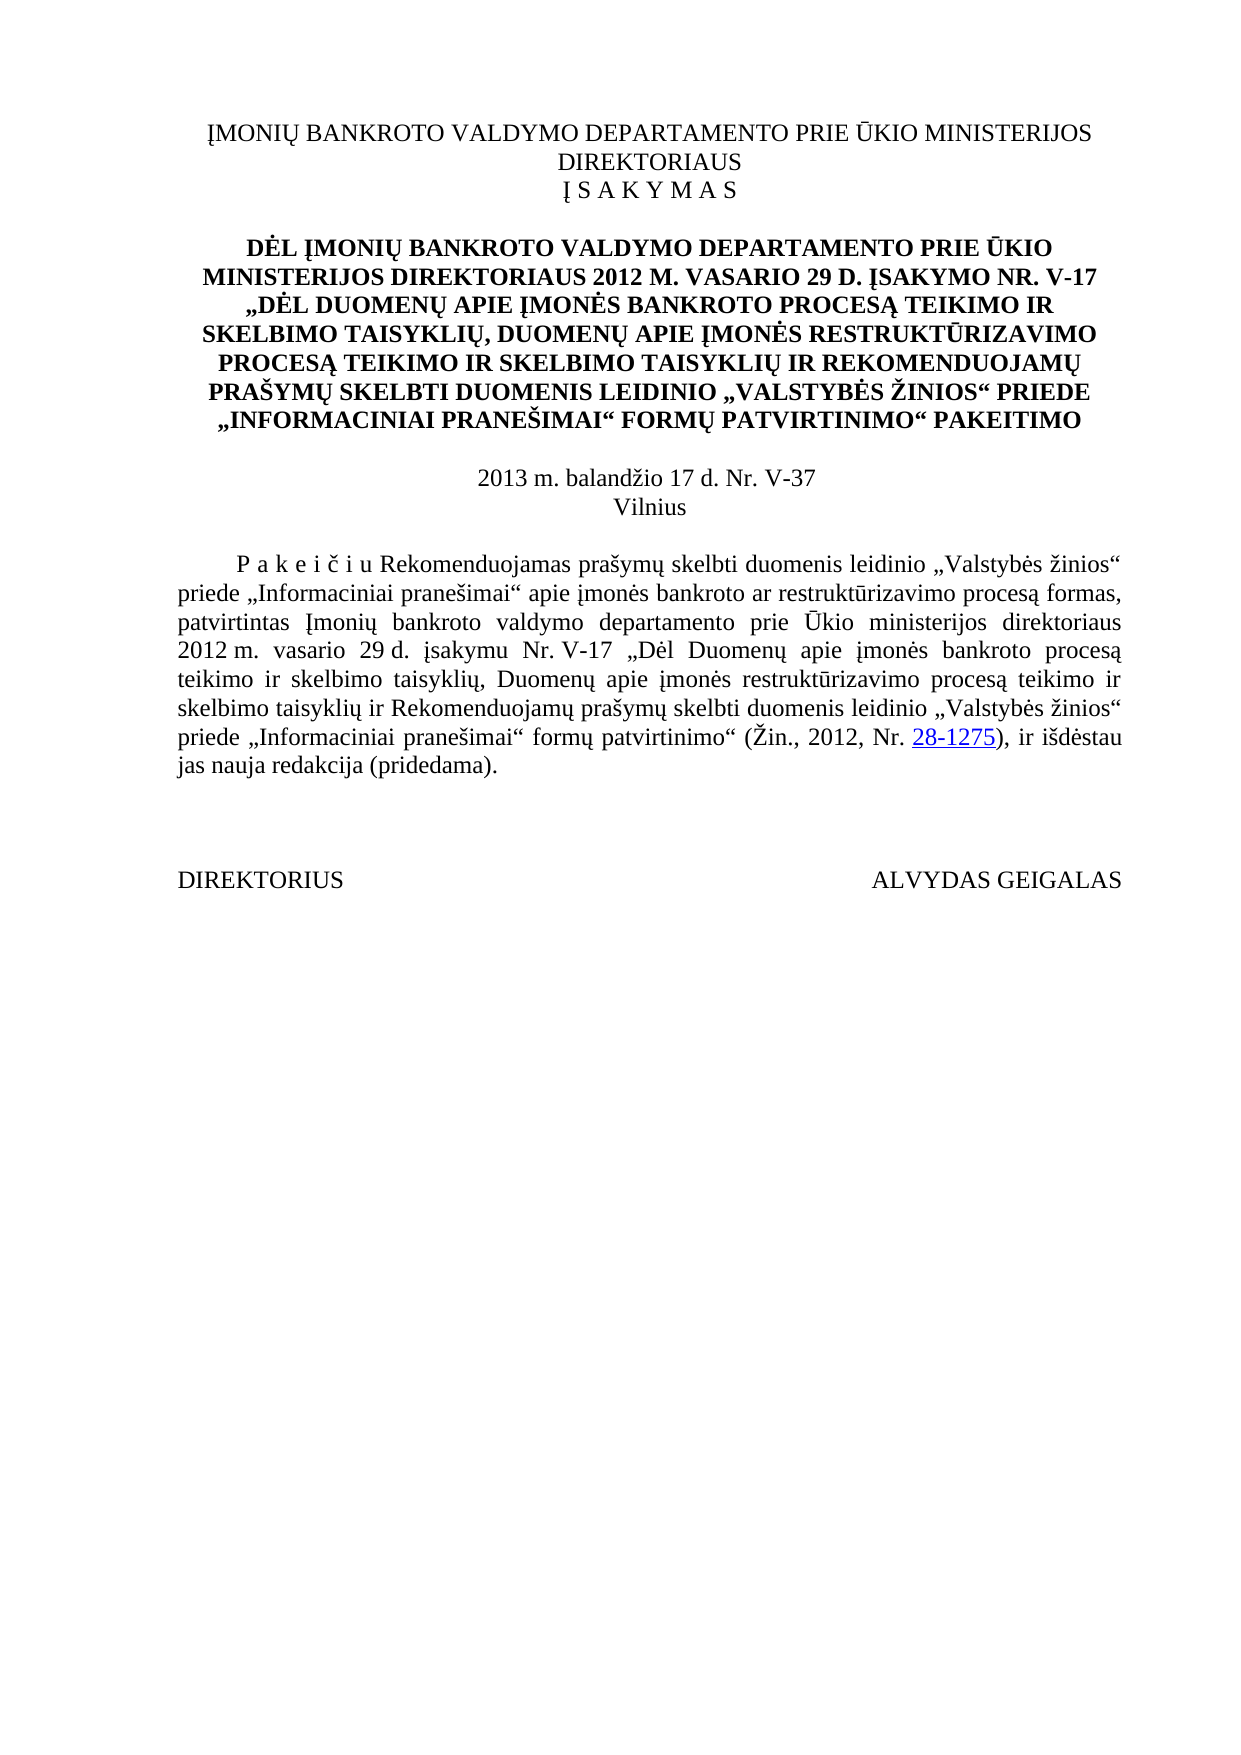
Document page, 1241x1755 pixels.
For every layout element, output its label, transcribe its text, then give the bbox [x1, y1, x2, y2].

text Direktorius Alvydas Geigalas [177, 866, 1122, 894]
text Vilnius [177, 492, 1122, 521]
text 2013 m. balandžio 17 d. Nr. V-37 [177, 463, 1122, 492]
text į s a k y m a s [177, 176, 1122, 204]
text P a k e i č i u Rekomenduojamas prašymų skelbti duomenis leidinio „Valstybės žinios“ priede „Informaciniai pranešimai“ apie įmonės bankroto ar restruktūrizavimo procesą formas, patvirtintas Įmonių bankroto valdymo departamento prie Ūkio ministerijos direktoriaus 2012 m. vasario 29 d. įsakymu Nr. V-17 „Dėl Duomenų apie įmonės bankroto procesą teikimo ir skelbimo taisyklių, Duomenų apie įmonės restruktūrizavimo procesą teikimo ir skelbimo taisyklių ir Rekomenduojamų prašymų skelbti duomenis leidinio „Valstybės žinios“ priede „Informaciniai pranešimai“ formų patvirtinimo“ (Žin., 2012, Nr. 28-1275), ir išdėstau jas nauja redakcija (pridedama). [177, 549, 1122, 779]
text dėl įmonių bankroto valdymo departamento prie ūkio ministerijos direktoriaus 2012 m. vasario 29 d. įsakymo Nr. V-17 „DĖL duomenų apie įmonės bankroto procesą teikimo ir skelbimo taisyklių, duomenų apie įmonės restruktūrizavimo procesą teikimo ir skelbimo taisyklių ir rekomenduojamų prašymų skelbti duomenis leidinio „valstybės žinios“ priede „informaciniai pranešimai“ formų patvirtinimo“ pakeitimo [177, 233, 1122, 434]
text ĮMONIŲ BANKROTO VALDYMO DEPARTAMENTo PRIE ŪKIO MINISTERIJOS direktoriAus [177, 118, 1122, 176]
